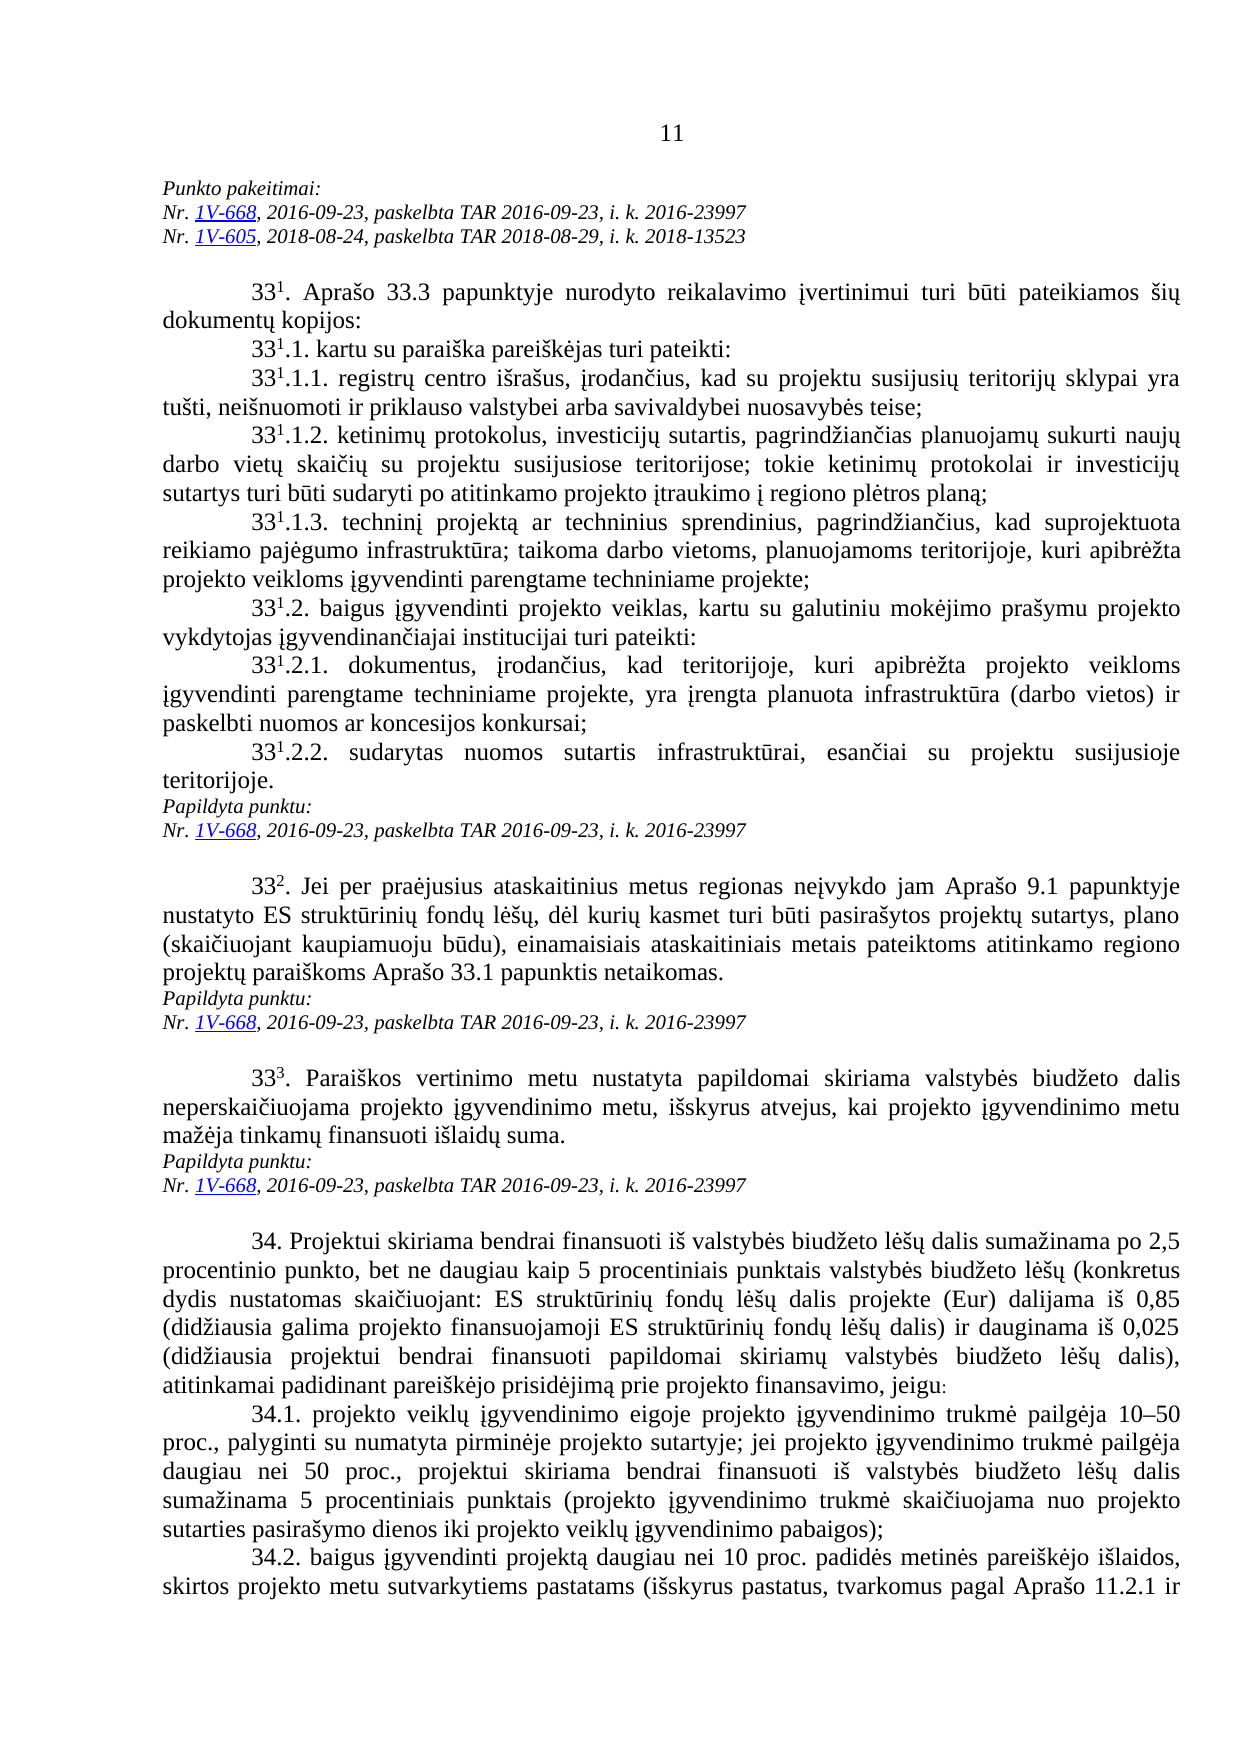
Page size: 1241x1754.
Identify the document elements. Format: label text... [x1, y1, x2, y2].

text 331.1.1. registrų centro išrašus, įrodančius, kad su projektu susijusių teritorijų sklypai yra tušti, neišnuomoti ir priklauso valstybei arba savivaldybei nuosavybės teise; [162, 363, 1181, 420]
text 34.1. projekto veiklų įgyvendinimo eigoje projekto įgyvendinimo trukmė pailgėja 10–50 proc., palyginti su numatyta pirminėje projekto sutartyje; jei projekto įgyvendinimo trukmė pailgėja daugiau nei 50 proc., projektui skiriama bendrai finansuoti iš valstybės biudžeto lėšų dalis sumažinama 5 procentiniais punktais (projekto įgyvendinimo trukmė skaičiuojama nuo projekto sutarties pasirašymo dienos iki projekto veiklų įgyvendinimo pabaigos); [162, 1399, 1181, 1542]
text 331.1.3. techninį projektą ar techninius sprendinius, pagrindžiančius, kad suprojektuota reikiamo pajėgumo infrastruktūra; taikoma darbo vietoms, planuojamoms teritorijoje, kuri apibrėžta projekto veikloms įgyvendinti parengtame techniniame projekte; [162, 507, 1181, 593]
text Nr. 1V-668, 2016-09-23, paskelbta TAR 2016-09-23, i. k. 2016-23997 [162, 1173, 1181, 1197]
text 331.2.2. sudarytas nuomos sutartis infrastruktūrai, esančiai su projektu susijusioje teritorijoje. [162, 737, 1181, 794]
text 34.2. baigus įgyvendinti projektą daugiau nei 10 proc. padidės metinės pareiškėjo išlaidos, skirtos projekto metu sutvarkytiems pastatams (išskyrus pastatus, tvarkomus pagal Aprašo 11.2.1 ir [162, 1542, 1181, 1600]
text 331.1. kartu su paraiška pareiškėjas turi pateikti: [162, 334, 1181, 363]
text Papildyta punktu: [162, 986, 1181, 1010]
text Nr. 1V-668, 2016-09-23, paskelbta TAR 2016-09-23, i. k. 2016-23997 [162, 200, 1181, 224]
text Papildyta punktu: [162, 1149, 1181, 1173]
text 331.1.2. ketinimų protokolus, investicijų sutartis, pagrindžiančias planuojamų sukurti naujų darbo vietų skaičių su projektu susijusiose teritorijose; tokie ketinimų protokolai ir investicijų sutartys turi būti sudaryti po atitinkamo projekto įtraukimo į regiono plėtros planą; [162, 420, 1181, 507]
text Papildyta punktu: [162, 794, 1181, 818]
text 331. Aprašo 33.3 papunktyje nurodyto reikalavimo įvertinimui turi būti pateikiamos šių dokumentų kopijos: [162, 277, 1181, 334]
text Nr. 1V-668, 2016-09-23, paskelbta TAR 2016-09-23, i. k. 2016-23997 [162, 1010, 1181, 1034]
text 331.2. baigus įgyvendinti projekto veiklas, kartu su galutiniu mokėjimo prašymu projekto vykdytojas įgyvendinančiajai institucijai turi pateikti: [162, 593, 1181, 651]
text Nr. 1V-668, 2016-09-23, paskelbta TAR 2016-09-23, i. k. 2016-23997 [162, 818, 1181, 842]
text 332. Jei per praėjusius ataskaitinius metus regionas neįvykdo jam Aprašo 9.1 papunktyje nustatyto ES struktūrinių fondų lėšų, dėl kurių kasmet turi būti pasirašytos projektų sutartys, plano (skaičiuojant kaupiamuoju būdu), einamaisiais ataskaitiniais metais pateiktoms atitinkamo regiono projektų paraiškoms Aprašo 33.1 papunktis netaikomas. [162, 871, 1181, 986]
text Nr. 1V-605, 2018-08-24, paskelbta TAR 2018-08-29, i. k. 2018-13523 [162, 224, 1181, 248]
text 331.2.1. dokumentus, įrodančius, kad teritorijoje, kuri apibrėžta projekto veikloms įgyvendinti parengtame techniniame projekte, yra įrengta planuota infrastruktūra (darbo vietos) ir paskelbti nuomos ar koncesijos konkursai; [162, 651, 1181, 737]
text 34. Projektui skiriama bendrai finansuoti iš valstybės biudžeto lėšų dalis sumažinama po 2,5 procentinio punkto, bet ne daugiau kaip 5 procentiniais punktais valstybės biudžeto lėšų (konkretus dydis nustatomas skaičiuojant: ES struktūrinių fondų lėšų dalis projekte (Eur) dalijama iš 0,85 (didžiausia galima projekto finansuojamoji ES struktūrinių fondų lėšų dalis) ir dauginama iš 0,025 (didžiausia projektui bendrai finansuoti papildomai skiriamų valstybės biudžeto lėšų dalis), atitinkamai padidinant pareiškėjo prisidėjimą prie projekto finansavimo, jeigu: [162, 1226, 1181, 1399]
text 333. Paraiškos vertinimo metu nustatyta papildomai skiriama valstybės biudžeto dalis neperskaičiuojama projekto įgyvendinimo metu, išskyrus atvejus, kai projekto įgyvendinimo metu mažėja tinkamų finansuoti išlaidų suma. [162, 1063, 1181, 1149]
text Punkto pakeitimai: [162, 176, 1181, 200]
